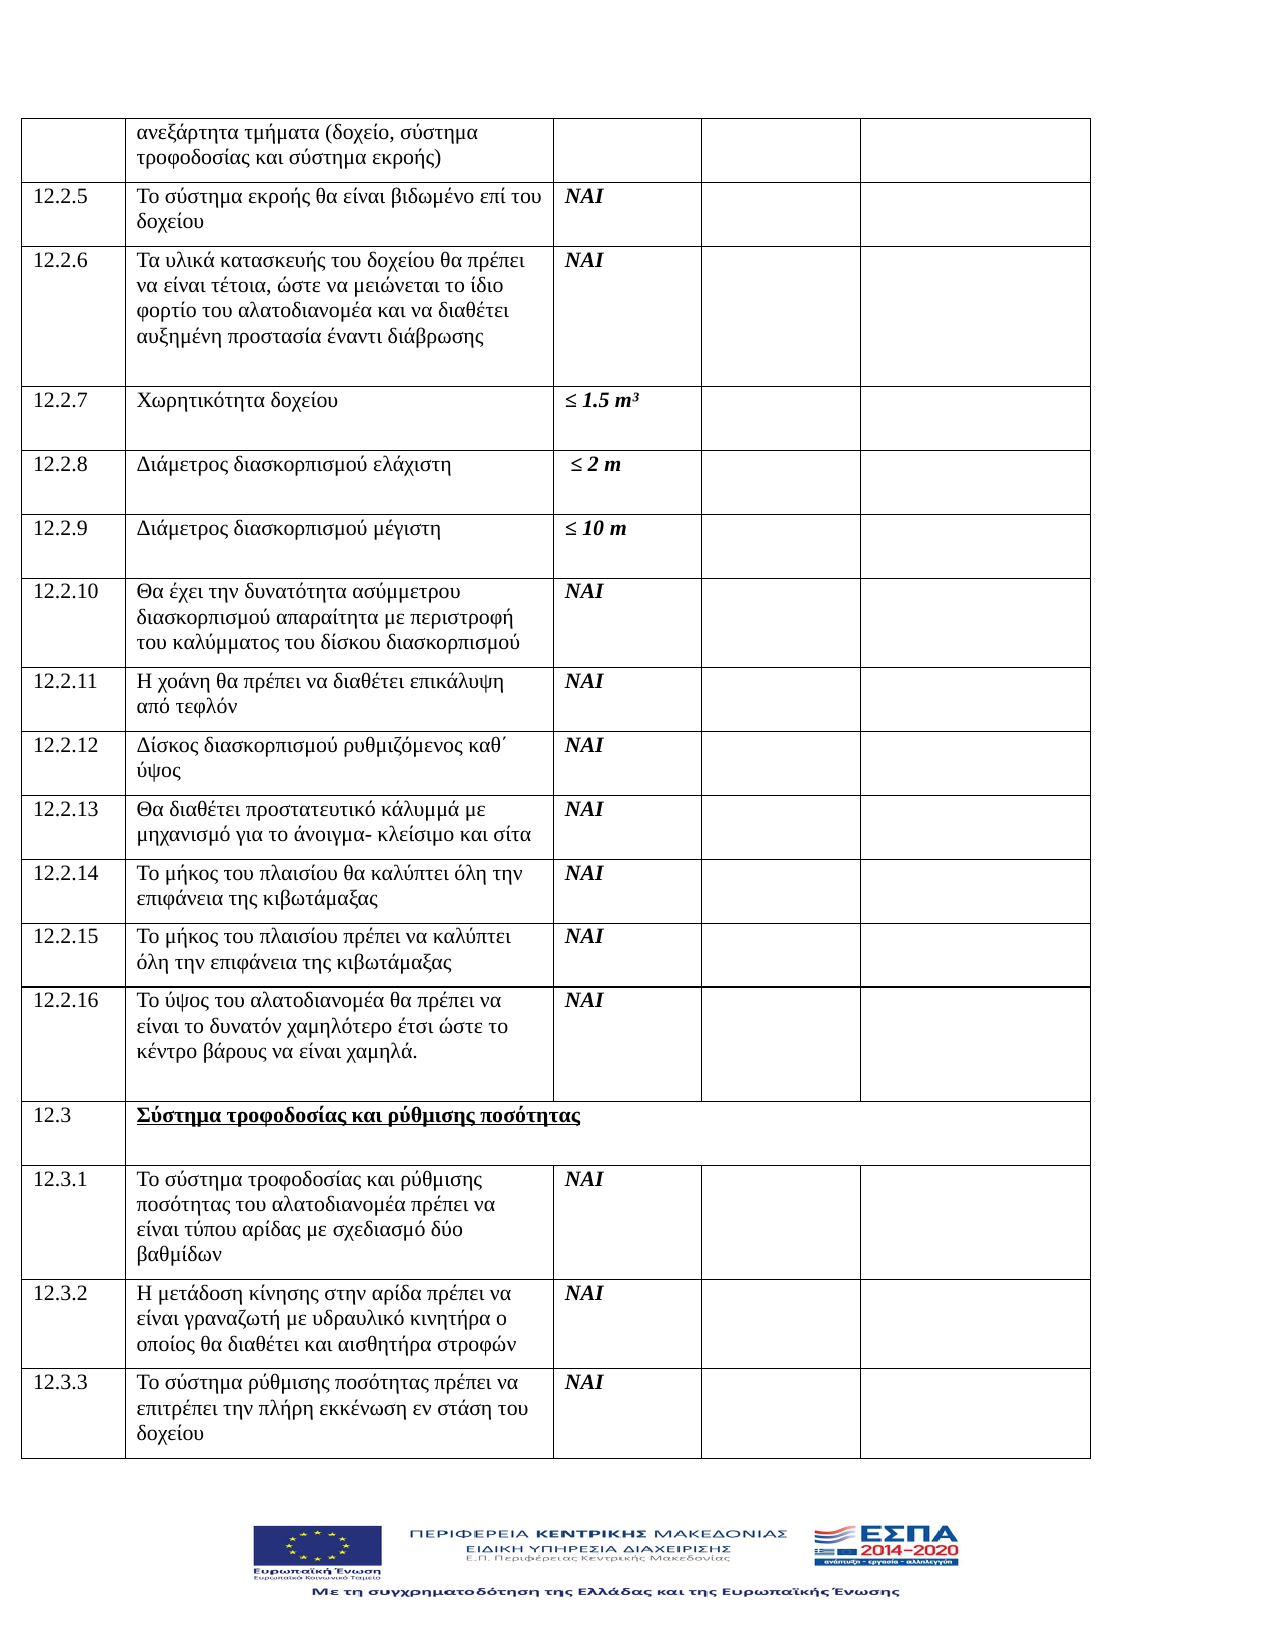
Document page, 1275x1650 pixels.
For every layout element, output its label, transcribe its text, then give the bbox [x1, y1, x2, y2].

table_cell Το μήκος του πλαισίου πρέπει να καλύπτει όλη την επιφάνεια της κιβωτάμαξας [126, 924, 553, 986]
table_cell [861, 515, 1090, 577]
table_cell [702, 988, 860, 1101]
table_cell [861, 1369, 1090, 1457]
table_cell [22, 119, 125, 182]
table_cell [861, 387, 1090, 449]
table_cell [702, 515, 860, 577]
table_cell [861, 579, 1090, 667]
table_cell 12.2.15 [22, 924, 125, 986]
table_cell [702, 732, 860, 794]
table_cell ΝΑΙ [554, 732, 701, 794]
table_cell Το σύστημα ρύθμισης ποσότητας πρέπει να επιτρέπει την πλήρη εκκένωση εν στάση του δοχείου [126, 1369, 553, 1457]
table_cell 12.2.14 [22, 860, 125, 922]
table_cell 12.2.11 [22, 668, 125, 731]
table_cell Χωρητικότητα δοχείου [126, 387, 553, 449]
table_cell Το σύστημα τροφοδοσίας και ρύθμισης ποσότητας του αλατοδιανομέα πρέπει να είναι τύπου αρίδας με σχεδιασμό δύο βαθμίδων [126, 1166, 553, 1279]
table_cell 12.3.1 [22, 1166, 125, 1279]
table_cell [702, 860, 860, 922]
table_cell 12.2.12 [22, 732, 125, 794]
table_cell [861, 796, 1090, 858]
table_cell [861, 924, 1090, 986]
table_cell ≤ 10 m [554, 515, 701, 577]
table_cell ΝΑΙ [554, 1369, 701, 1457]
table_cell 12.2.10 [22, 579, 125, 667]
table_cell [702, 1369, 860, 1457]
table_cell [861, 1166, 1090, 1279]
table_cell Διάμετρος διασκορπισμού ελάχιστη [126, 451, 553, 513]
table_cell ≤ 1.5 m³ [554, 387, 701, 449]
table_cell [702, 247, 860, 386]
table_cell Η χοάνη θα πρέπει να διαθέτει επικάλυψη από τεφλόν [126, 668, 553, 731]
table_cell Το μήκος του πλαισίου θα καλύπτει όλη την επιφάνεια της κιβωτάμαξας [126, 860, 553, 922]
table_cell Η μετάδοση κίνησης στην αρίδα πρέπει να είναι γραναζωτή με υδραυλικό κινητήρα ο οποίος θα διαθέτει και αισθητήρα στροφών [126, 1280, 553, 1368]
table_cell Το σύστημα εκροής θα είναι βιδωμένο επί του δοχείου [126, 183, 553, 246]
table_cell ΝΑΙ [554, 247, 701, 386]
table_cell [861, 1280, 1090, 1368]
table_cell [861, 451, 1090, 513]
table_cell 12.2.6 [22, 247, 125, 386]
table_cell [861, 988, 1090, 1101]
table_cell Το ύψος του αλατοδιανομέα θα πρέπει να είναι το δυνατόν χαμηλότερο έτσι ώστε το κέντρο βάρους να είναι χαμηλά. [126, 988, 553, 1101]
table_cell 12.2.16 [22, 988, 125, 1101]
table_cell 12.3.2 [22, 1280, 125, 1368]
table_cell 12.2.5 [22, 183, 125, 246]
table_cell ΝΑΙ [554, 988, 701, 1101]
table_cell Θα διαθέτει προστατευτικό κάλυμμά με μηχανισμό για το άνοιγμα- κλείσιμο και σίτα [126, 796, 553, 858]
table_cell ΝΑΙ [554, 796, 701, 858]
table_cell 12.2.7 [22, 387, 125, 449]
table_cell ΝΑΙ [554, 924, 701, 986]
table_cell [702, 579, 860, 667]
table_cell [861, 119, 1090, 182]
table_cell Δίσκος διασκορπισμού ρυθμιζόμενος καθ΄ ύψος [126, 732, 553, 794]
table_cell [702, 668, 860, 731]
table_cell [702, 1166, 860, 1279]
table_cell [861, 247, 1090, 386]
table_cell ΝΑΙ [554, 1280, 701, 1368]
table_cell Σύστημα τροφοδοσίας και ρύθμισης ποσότητας [126, 1102, 1090, 1165]
table_cell [702, 924, 860, 986]
table_cell 12.3.3 [22, 1369, 125, 1457]
table_cell [702, 796, 860, 858]
table_cell ΝΑΙ [554, 579, 701, 667]
table_cell Θα έχει την δυνατότητα ασύμμετρου διασκορπισμού απαραίτητα με περιστροφή του καλύμματος του δίσκου διασκορπισμού [126, 579, 553, 667]
table_cell ανεξάρτητα τμήματα (δοχείο, σύστημα τροφοδοσίας και σύστημα εκροής) [126, 119, 553, 182]
table_cell 12.3 [22, 1102, 125, 1165]
table_cell 12.2.8 [22, 451, 125, 513]
table_cell 12.2.13 [22, 796, 125, 858]
table_cell [861, 860, 1090, 922]
table_cell ΝΑΙ [554, 183, 701, 246]
table_cell ≤ 2 m [554, 451, 701, 513]
table_cell [702, 387, 860, 449]
table_cell [702, 119, 860, 182]
table_cell ΝΑΙ [554, 860, 701, 922]
table_cell [861, 183, 1090, 246]
table_cell Διάμετρος διασκορπισμού μέγιστη [126, 515, 553, 577]
table_cell [702, 451, 860, 513]
table_cell [861, 668, 1090, 731]
table_cell Τα υλικά κατασκευής του δοχείου θα πρέπει να είναι τέτοια, ώστε να μειώνεται το ίδιο φορτίο του αλατοδιανομέα και να διαθέτει αυξημένη προστασία έναντι διάβρωσης [126, 247, 553, 386]
table_cell 12.2.9 [22, 515, 125, 577]
table_cell ΝΑΙ [554, 668, 701, 731]
table_cell [554, 119, 701, 182]
picture [245, 1523, 969, 1599]
table_cell [702, 1280, 860, 1368]
table_cell [861, 732, 1090, 794]
table_cell ΝΑΙ [554, 1166, 701, 1279]
table_cell [702, 183, 860, 246]
